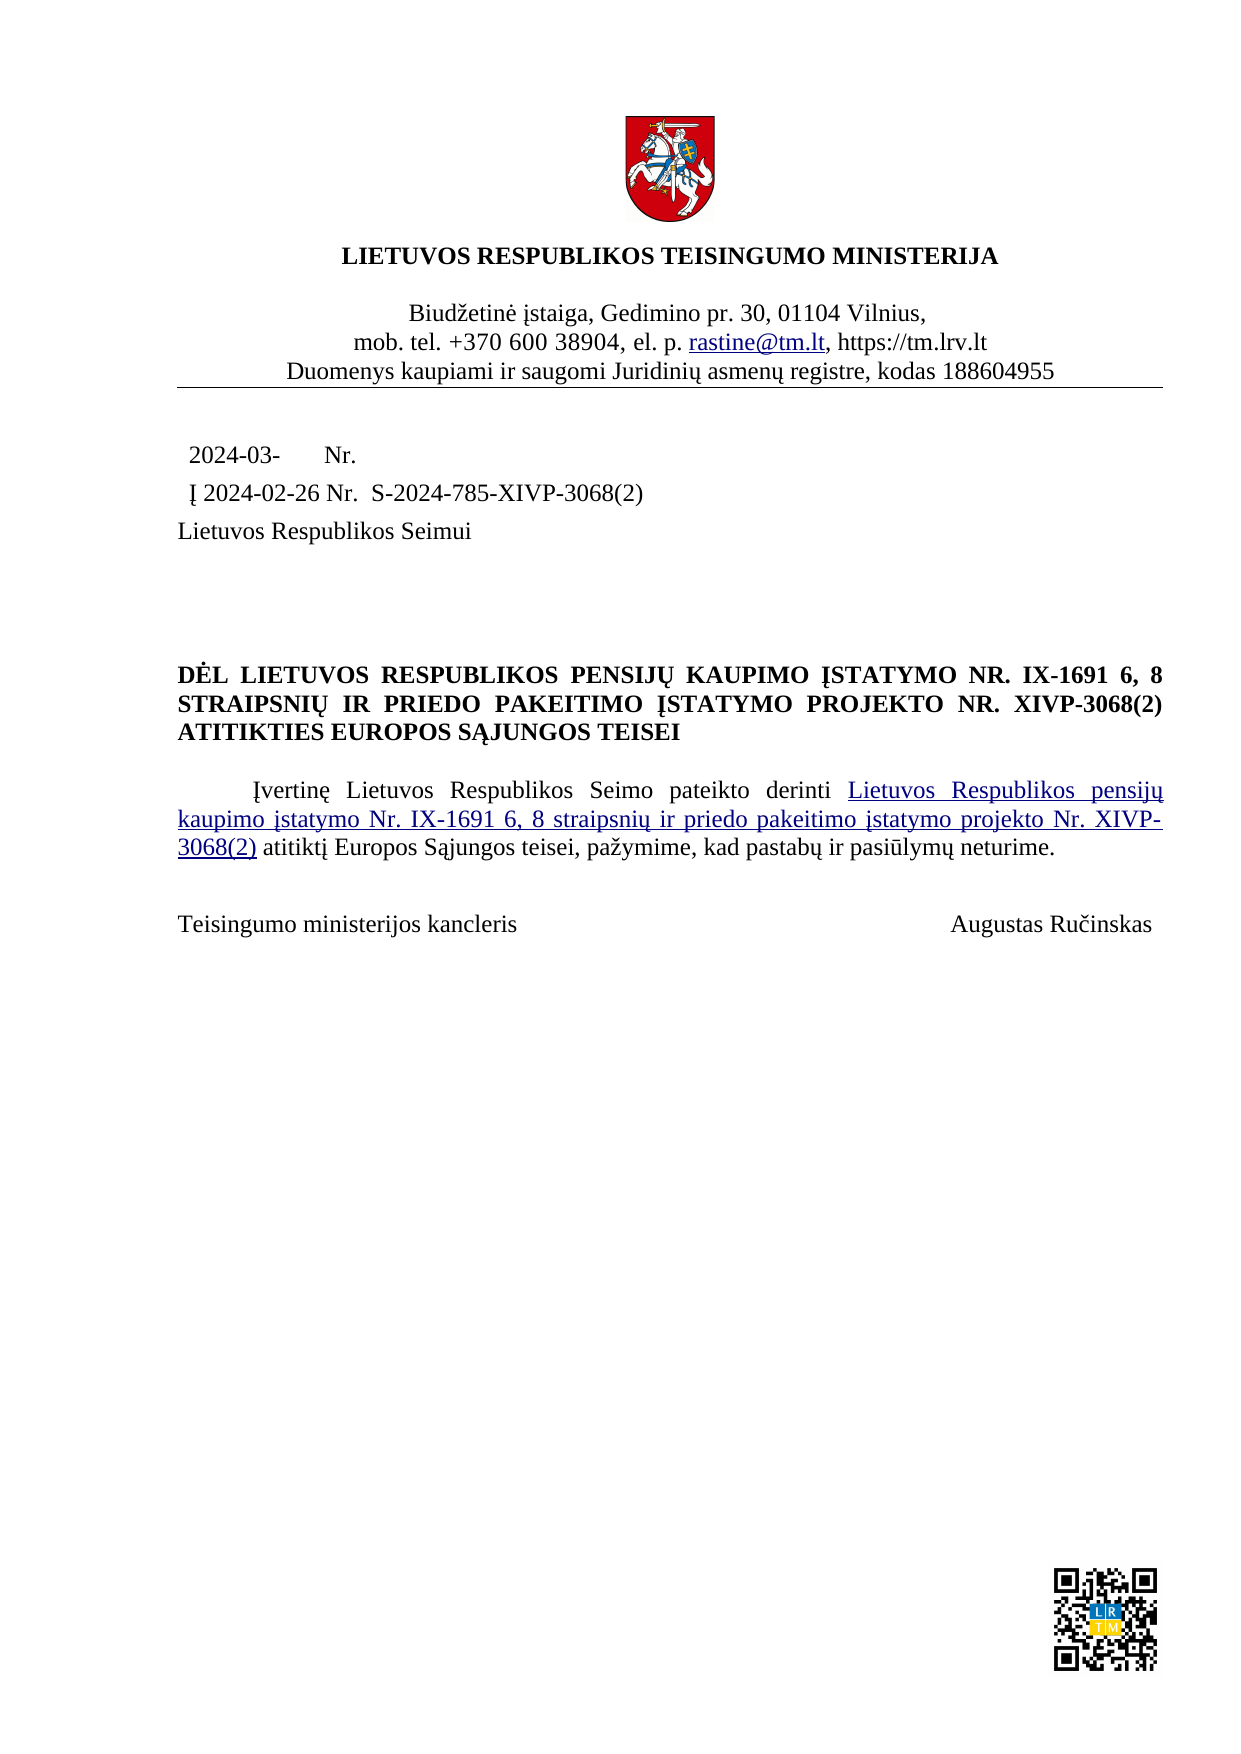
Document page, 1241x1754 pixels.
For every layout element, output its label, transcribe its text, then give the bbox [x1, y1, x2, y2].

table_cell Į 2024-02-26 Nr. S-2024-785-XIVP-3068(2) [177, 478, 674, 516]
table_header 2024-03- Nr. [177, 441, 674, 478]
text Įvertinę Lietuvos Respublikos Seimo pateikto derinti Lietuvos Respublikos pensijų kaupimo įstatymo Nr. IX-1691 6, 8 straipsnių ir priedo pakeitimo įstatymo projekto Nr. XIVP- [177, 775, 1163, 829]
table_header [579, 909, 852, 967]
table_header Teisingumo ministerijos kancleris [177, 909, 579, 967]
text Lietuvos Respublikos Seimui [177, 516, 1130, 545]
table_header Augustas Ručinskas [852, 909, 1163, 967]
text 3068(2) atitiktį Europos Sąjungos teisei, pažymime, kad pastabų ir pasiūlymų neturime. [177, 830, 1163, 861]
text Dėl Lietuvos respublikos Pensijų kaupimo įstatymo Nr. IX-1691 6, 8 straipsnių ir priedo pakeitimo įstatymo projekto Nr. XIVP-3068(2) ATITIKTIES EUROPOS SĄJUNGOS TEISEI [177, 660, 1163, 746]
